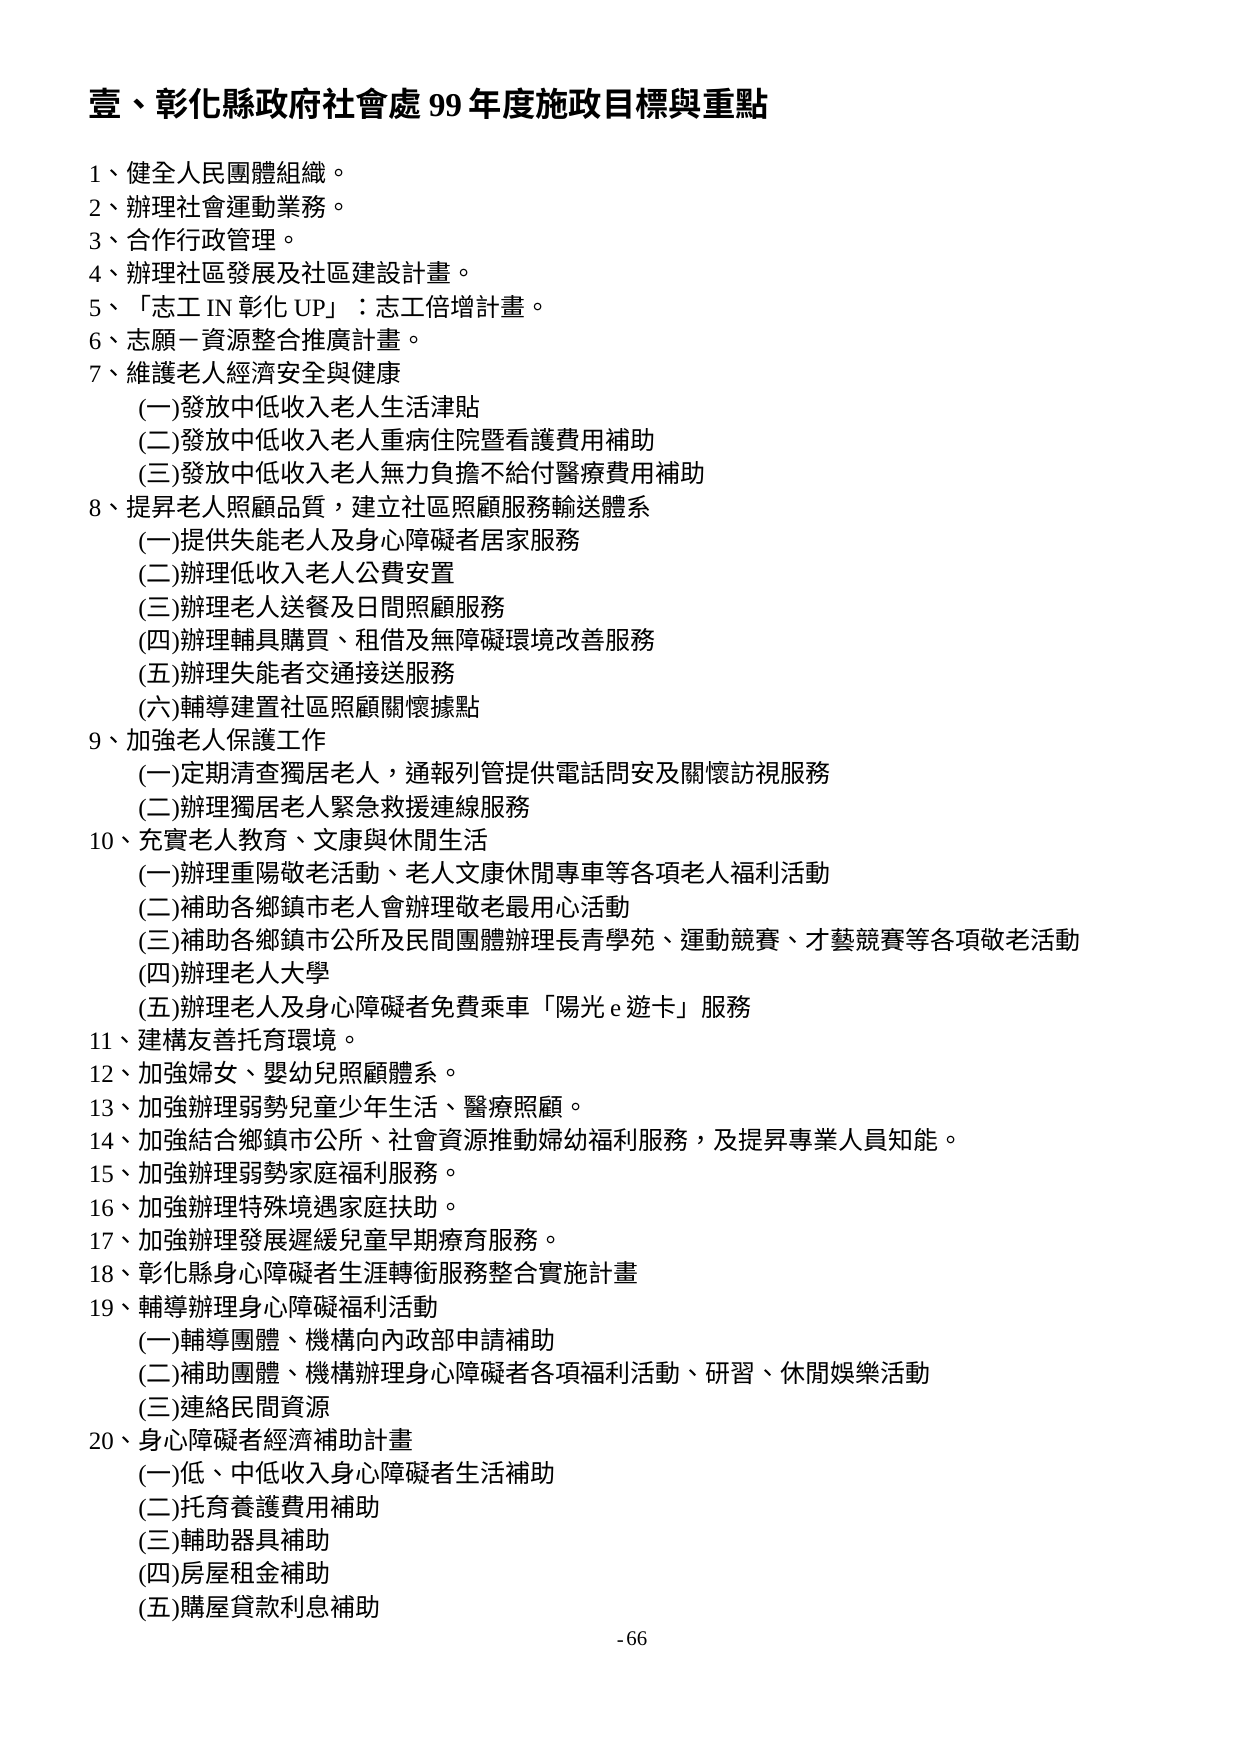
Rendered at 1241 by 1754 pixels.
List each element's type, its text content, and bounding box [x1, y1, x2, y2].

list 提昇老人照顧品質，建立社區照顧服務輸送體系 [88, 489, 1152, 523]
list 充實老人教育、文康與休閒生活 [88, 823, 1152, 856]
text (一)發放中低收入老人生活津貼 [138, 389, 1152, 423]
text (五)辦理老人及身心障礙者免費乘車「陽光e遊卡」服務 [138, 989, 1152, 1023]
text (三)發放中低收入老人無力負擔不給付醫療費用補助 [138, 456, 1152, 489]
text (五)購屋貸款利息補助 [138, 1589, 1152, 1623]
text (一)辦理重陽敬老活動、老人文康休閒專車等各項老人福利活動 [138, 856, 1152, 889]
text (三)辦理老人送餐及日間照顧服務 [138, 589, 1152, 623]
text (二)托育養護費用補助 [138, 1489, 1152, 1523]
text (四)房屋租金補助 [138, 1556, 1152, 1589]
text (一)輔導團體、機構向內政部申請補助 [138, 1323, 1152, 1356]
text (二)發放中低收入老人重病住院暨看護費用補助 [138, 423, 1152, 456]
list 加強婦女、嬰幼兒照顧體系。 [88, 1056, 1152, 1089]
text (三)輔助器具補助 [138, 1523, 1152, 1556]
text (二)辦理低收入老人公費安置 [138, 556, 1152, 589]
text (四)辦理輔具購買、租借及無障礙環境改善服務 [138, 623, 1152, 656]
list 建構友善托育環境。 [88, 1023, 1152, 1056]
list 「志工IN 彰化UP」：志工倍增計畫。 [88, 289, 1152, 323]
list 加強老人保護工作 [88, 723, 1152, 756]
list 志願－資源整合推廣計畫。 [88, 323, 1152, 356]
text (六)輔導建置社區照顧關懷據點 [138, 689, 1152, 723]
text (三)補助各鄉鎮市公所及民間團體辦理長青學苑、運動競賽、才藝競賽等各項敬老活動 [138, 923, 1152, 956]
list 健全人民團體組織。 [88, 156, 1152, 189]
list 彰化縣身心障礙者生涯轉銜服務整合實施計畫 [88, 1256, 1152, 1289]
text (五)辦理失能者交通接送服務 [138, 656, 1152, 689]
list 加強辦理發展遲緩兒童早期療育服務。 [88, 1223, 1152, 1256]
list 加強辦理弱勢家庭福利服務。 [88, 1156, 1152, 1189]
text (二)補助團體、機構辦理身心障礙者各項福利活動、研習、休閒娛樂活動 [138, 1356, 1152, 1389]
list 維護老人經濟安全與健康 [88, 356, 1152, 389]
text (一)提供失能老人及身心障礙者居家服務 [138, 523, 1152, 556]
text (二)補助各鄉鎮市老人會辦理敬老最用心活動 [138, 889, 1152, 923]
list 辦理社會運動業務。 [88, 189, 1152, 223]
text (二)辦理獨居老人緊急救援連線服務 [138, 789, 1152, 823]
list 合作行政管理。 [88, 223, 1152, 256]
list 加強結合鄉鎮市公所、社會資源推動婦幼福利服務，及提昇專業人員知能。 [88, 1123, 1152, 1156]
list 身心障礙者經濟補助計畫 [88, 1423, 1152, 1456]
text (四)辦理老人大學 [138, 956, 1152, 989]
list 加強辦理弱勢兒童少年生活、醫療照顧。 [88, 1089, 1152, 1123]
text (三)連絡民間資源 [138, 1389, 1152, 1423]
list 加強辦理特殊境遇家庭扶助。 [88, 1189, 1152, 1223]
list 輔導辦理身心障礙福利活動 [88, 1289, 1152, 1323]
text (一)定期清查獨居老人，通報列管提供電話問安及關懷訪視服務 [138, 756, 1152, 789]
text (一)低、中低收入身心障礙者生活補助 [138, 1456, 1152, 1489]
list 辦理社區發展及社區建設計畫。 [88, 256, 1152, 289]
text 壹、彰化縣政府社會處99年度施政目標與重點 [88, 89, 1152, 123]
